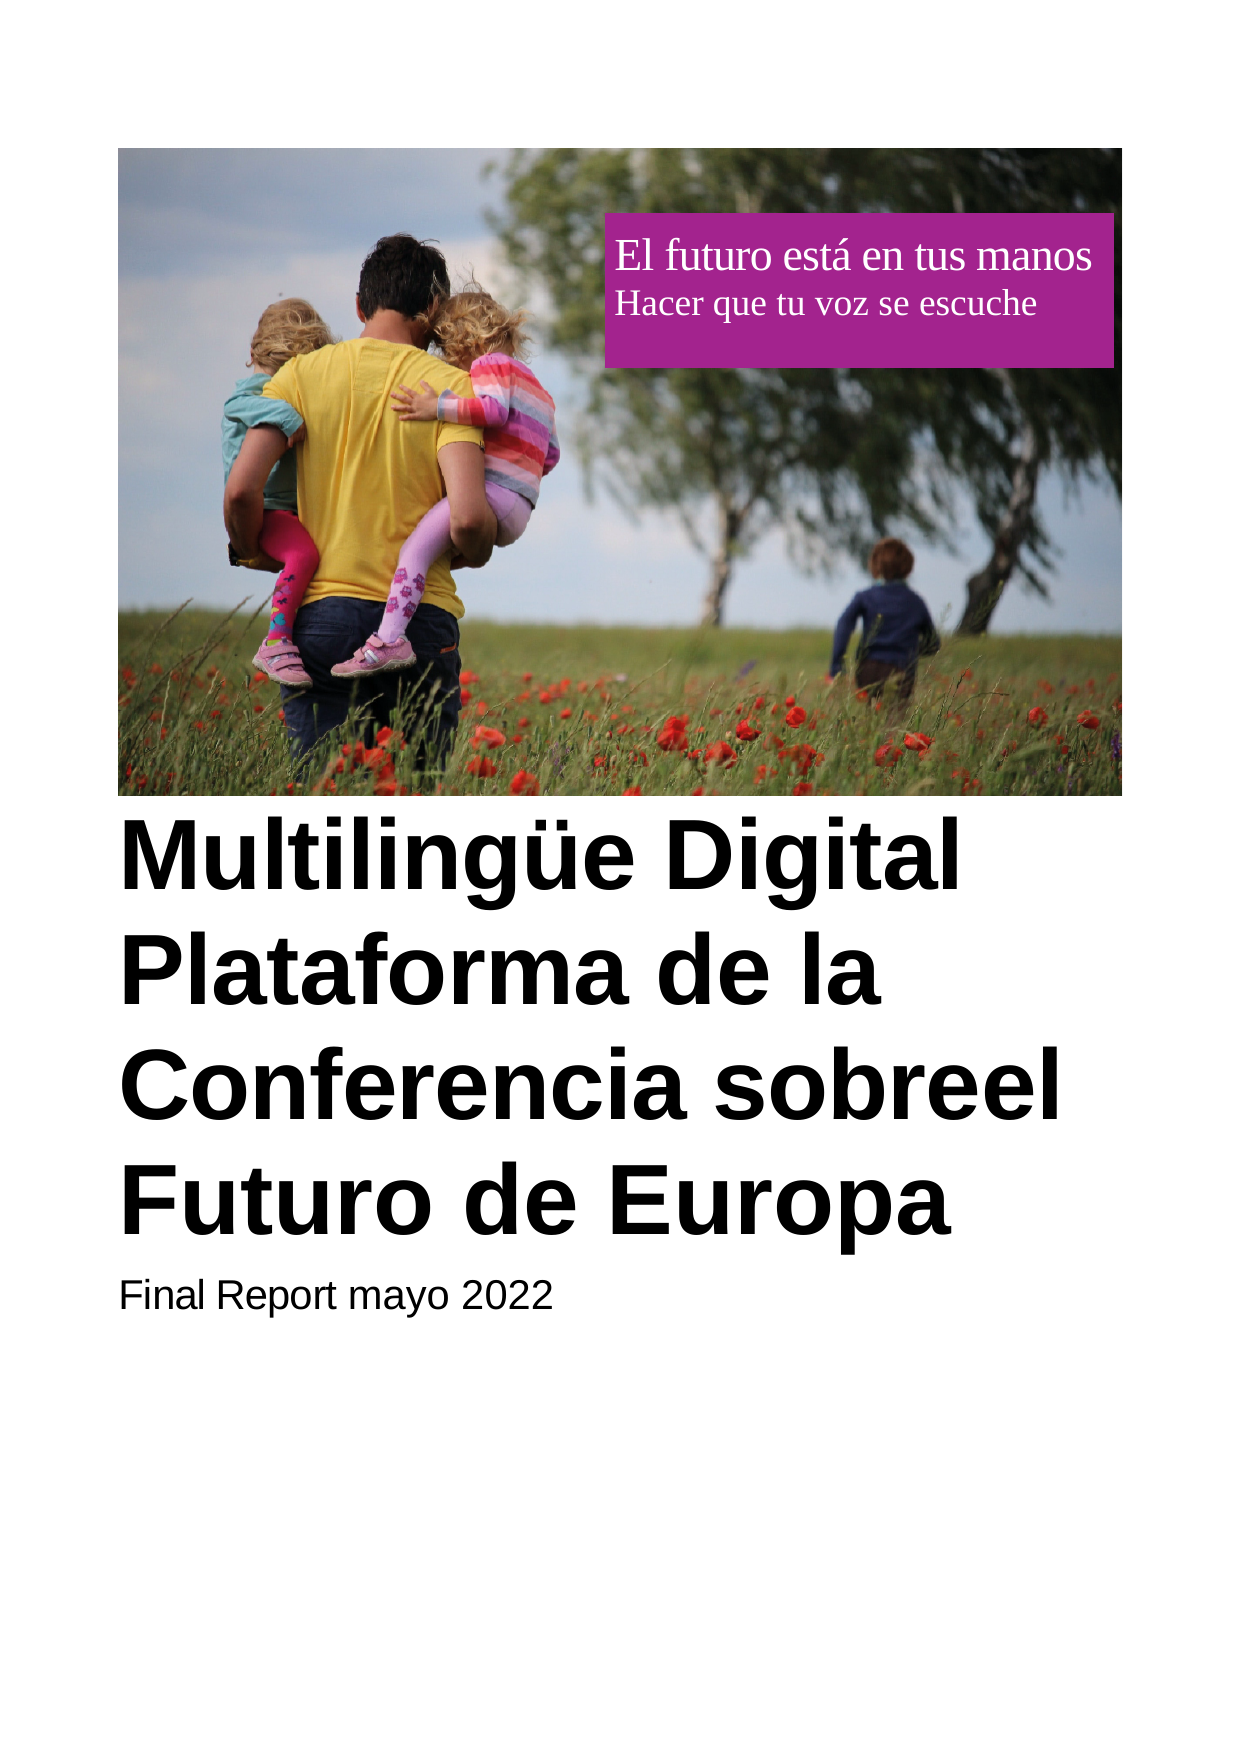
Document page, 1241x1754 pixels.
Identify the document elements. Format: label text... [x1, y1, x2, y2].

picture [118, 148, 1123, 796]
text Multilingüe Digital Plataforma de la Conferencia sobreel Futuro de Europa [118, 796, 1122, 1256]
text Final Report mayo 2022 [118, 1271, 1122, 1342]
text El futuro está en tus manos Hacer que tu voz se escuche [614, 228, 1106, 323]
